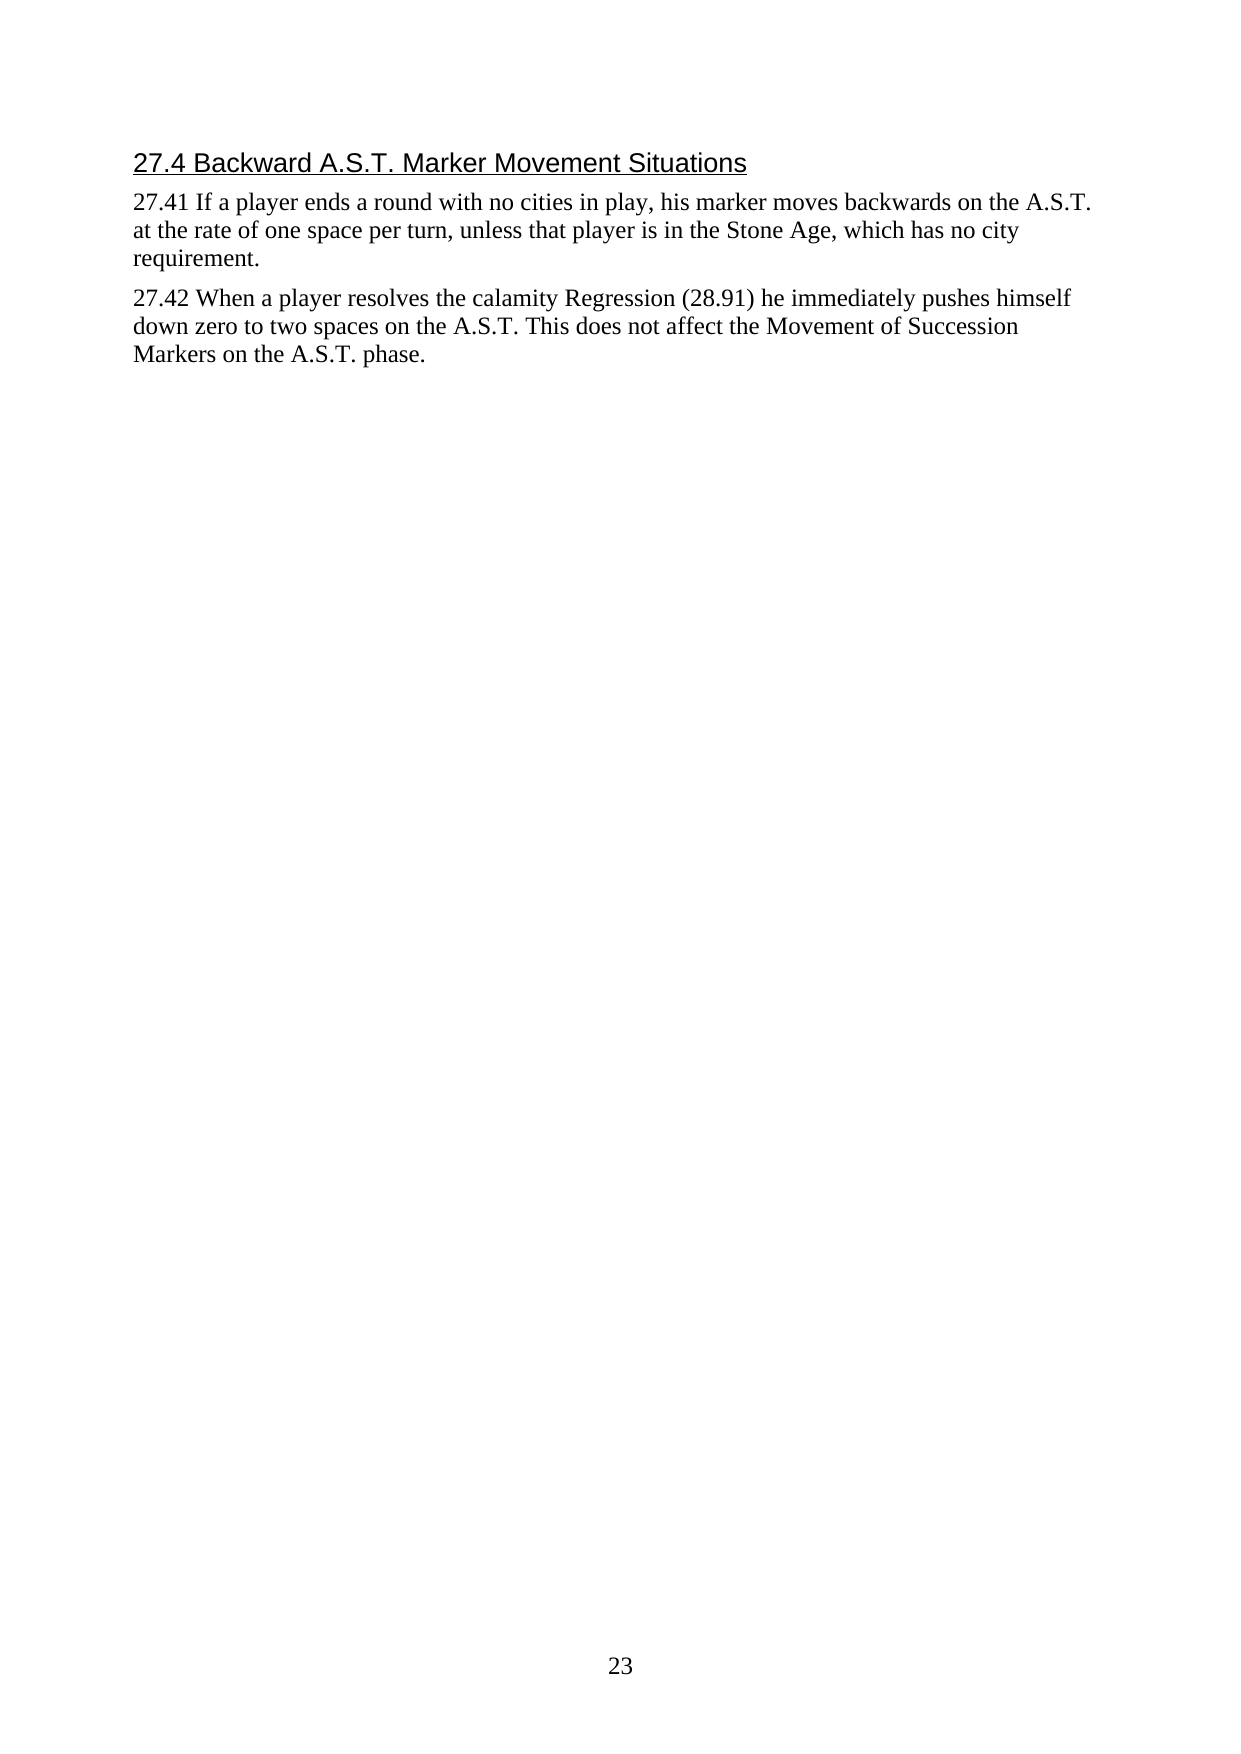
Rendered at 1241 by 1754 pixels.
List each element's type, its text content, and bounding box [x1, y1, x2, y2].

subtitle 27.4 Backward A.S.T. Marker Movement Situations [133, 148, 1107, 178]
text 27.41 If a player ends a round with no cities in play, his marker moves backwards on the A.S.T. at the rate of one space per turn, unless that player is in the Stone Age, which has no city requirement. [133, 188, 1107, 272]
text 27.42 When a player resolves the calamity Regression (28.91) he immediately pushes himself down zero to two spaces on the A.S.T. This does not affect the Movement of Succession Markers on the A.S.T. phase. [133, 284, 1107, 368]
